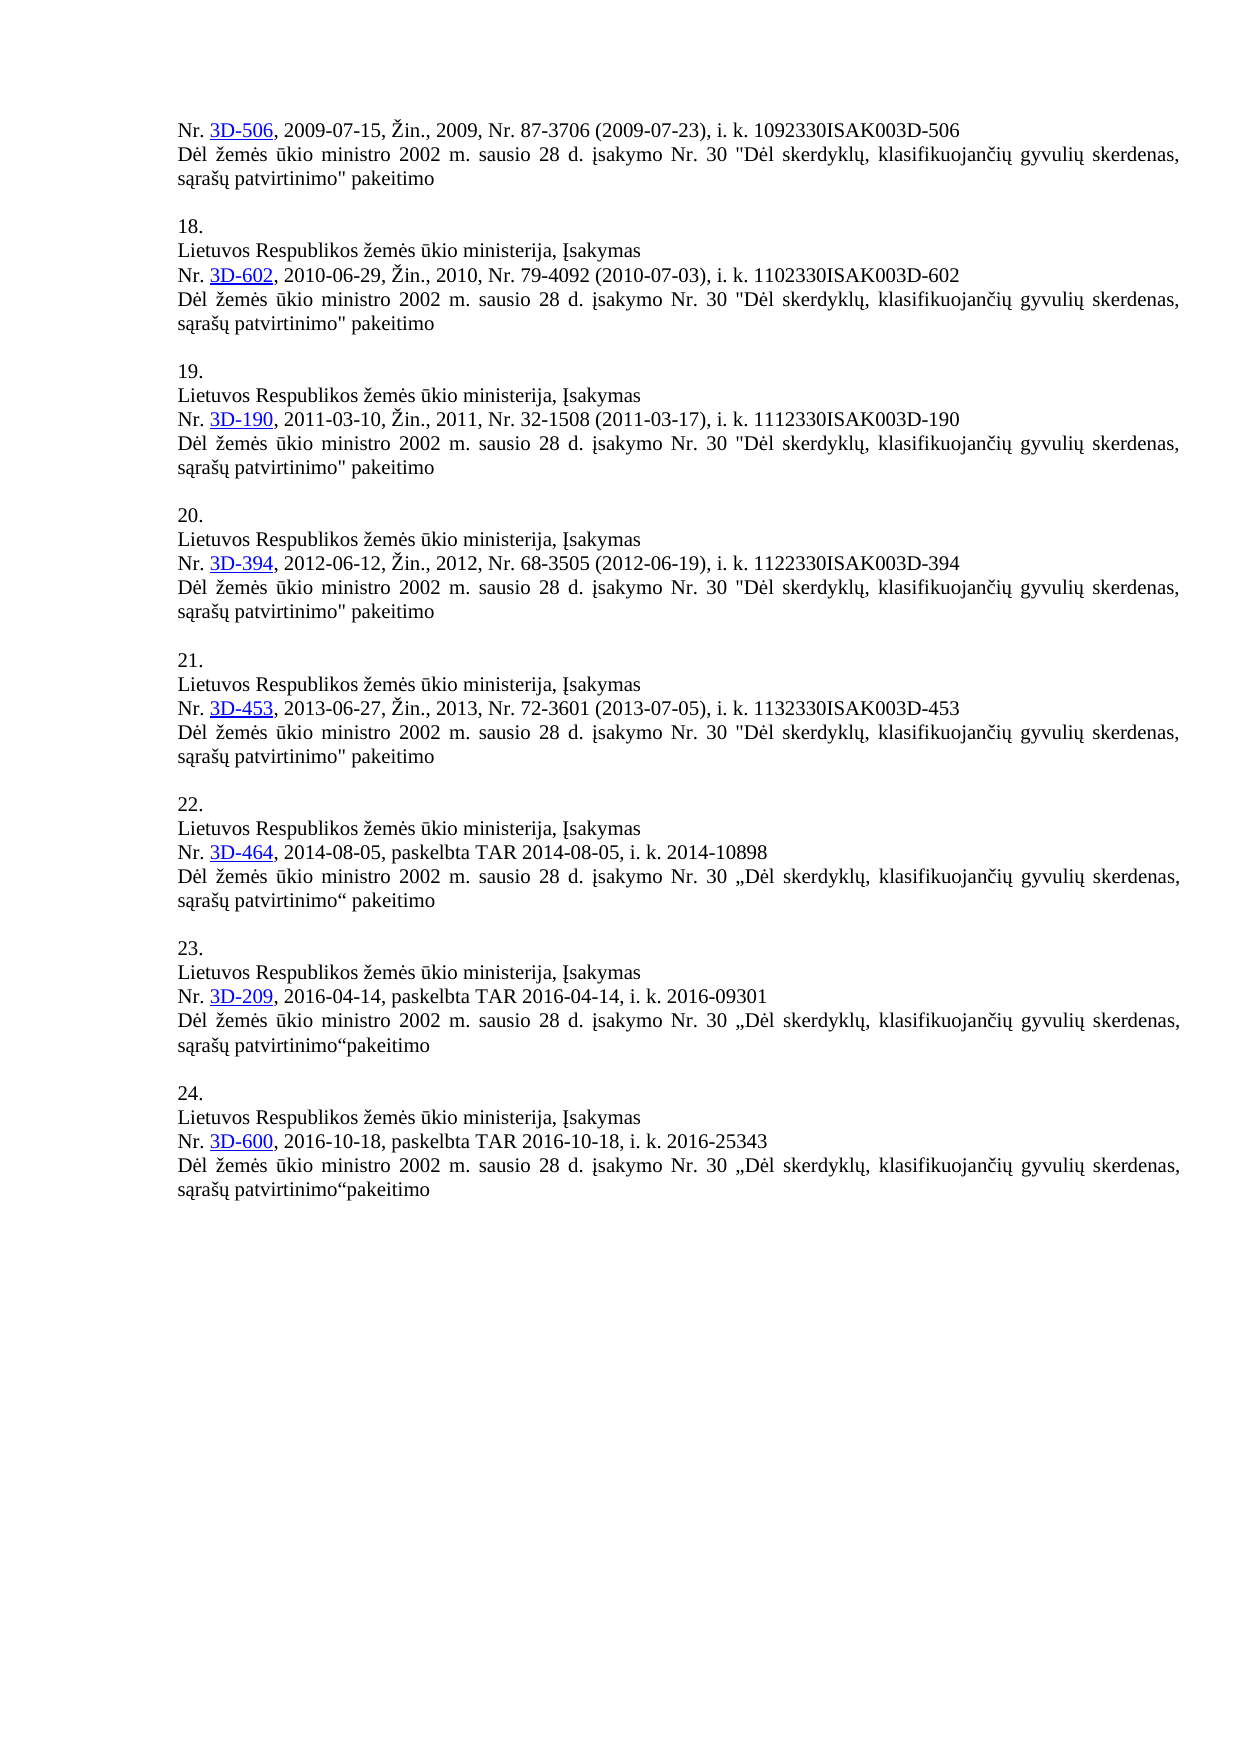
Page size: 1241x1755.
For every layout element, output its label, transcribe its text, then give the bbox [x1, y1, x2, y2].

text Nr. 3D-464, 2014-08-05, paskelbta TAR 2014-08-05, i. k. 2014-10898 [177, 840, 1181, 864]
text Dėl žemės ūkio ministro 2002 m. sausio 28 d. įsakymo Nr. 30 "Dėl skerdyklų, klasifikuojančių gyvulių skerdenas, sąrašų patvirtinimo" pakeitimo [177, 287, 1181, 335]
text Nr. 3D-209, 2016-04-14, paskelbta TAR 2016-04-14, i. k. 2016-09301 [177, 984, 1181, 1008]
text Lietuvos Respublikos žemės ūkio ministerija, Įsakymas [177, 238, 1181, 262]
text 20. [177, 503, 1181, 527]
text Nr. 3D-394, 2012-06-12, Žin., 2012, Nr. 68-3505 (2012-06-19), i. k. 1122330ISAK003D-394 [177, 551, 1181, 575]
text Dėl žemės ūkio ministro 2002 m. sausio 28 d. įsakymo Nr. 30 „Dėl skerdyklų, klasifikuojančių gyvulių skerdenas, sąrašų patvirtinimo“pakeitimo [177, 1008, 1181, 1057]
text 22. [177, 792, 1181, 816]
text Dėl žemės ūkio ministro 2002 m. sausio 28 d. įsakymo Nr. 30 „Dėl skerdyklų, klasifikuojančių gyvulių skerdenas, sąrašų patvirtinimo“pakeitimo [177, 1153, 1181, 1201]
text 23. [177, 936, 1181, 960]
text Lietuvos Respublikos žemės ūkio ministerija, Įsakymas [177, 383, 1181, 407]
text Nr. 3D-506, 2009-07-15, Žin., 2009, Nr. 87-3706 (2009-07-23), i. k. 1092330ISAK003D-506 [177, 118, 1181, 142]
text Lietuvos Respublikos žemės ūkio ministerija, Įsakymas [177, 816, 1181, 840]
text Dėl žemės ūkio ministro 2002 m. sausio 28 d. įsakymo Nr. 30 "Dėl skerdyklų, klasifikuojančių gyvulių skerdenas, sąrašų patvirtinimo" pakeitimo [177, 575, 1181, 623]
text Lietuvos Respublikos žemės ūkio ministerija, Įsakymas [177, 672, 1181, 696]
text Lietuvos Respublikos žemės ūkio ministerija, Įsakymas [177, 527, 1181, 551]
text Dėl žemės ūkio ministro 2002 m. sausio 28 d. įsakymo Nr. 30 "Dėl skerdyklų, klasifikuojančių gyvulių skerdenas, sąrašų patvirtinimo" pakeitimo [177, 142, 1181, 190]
text Nr. 3D-600, 2016-10-18, paskelbta TAR 2016-10-18, i. k. 2016-25343 [177, 1129, 1181, 1153]
text 24. [177, 1081, 1181, 1105]
text Nr. 3D-602, 2010-06-29, Žin., 2010, Nr. 79-4092 (2010-07-03), i. k. 1102330ISAK003D-602 [177, 262, 1181, 287]
text Nr. 3D-190, 2011-03-10, Žin., 2011, Nr. 32-1508 (2011-03-17), i. k. 1112330ISAK003D-190 [177, 407, 1181, 431]
text 21. [177, 647, 1181, 672]
text 18. [177, 214, 1181, 238]
text Dėl žemės ūkio ministro 2002 m. sausio 28 d. įsakymo Nr. 30 "Dėl skerdyklų, klasifikuojančių gyvulių skerdenas, sąrašų patvirtinimo" pakeitimo [177, 431, 1181, 479]
text 19. [177, 359, 1181, 383]
text Lietuvos Respublikos žemės ūkio ministerija, Įsakymas [177, 1105, 1181, 1129]
text Lietuvos Respublikos žemės ūkio ministerija, Įsakymas [177, 960, 1181, 984]
text Dėl žemės ūkio ministro 2002 m. sausio 28 d. įsakymo Nr. 30 "Dėl skerdyklų, klasifikuojančių gyvulių skerdenas, sąrašų patvirtinimo" pakeitimo [177, 720, 1181, 768]
text Nr. 3D-453, 2013-06-27, Žin., 2013, Nr. 72-3601 (2013-07-05), i. k. 1132330ISAK003D-453 [177, 696, 1181, 720]
text Dėl žemės ūkio ministro 2002 m. sausio 28 d. įsakymo Nr. 30 „Dėl skerdyklų, klasifikuojančių gyvulių skerdenas, sąrašų patvirtinimo“ pakeitimo [177, 864, 1181, 912]
